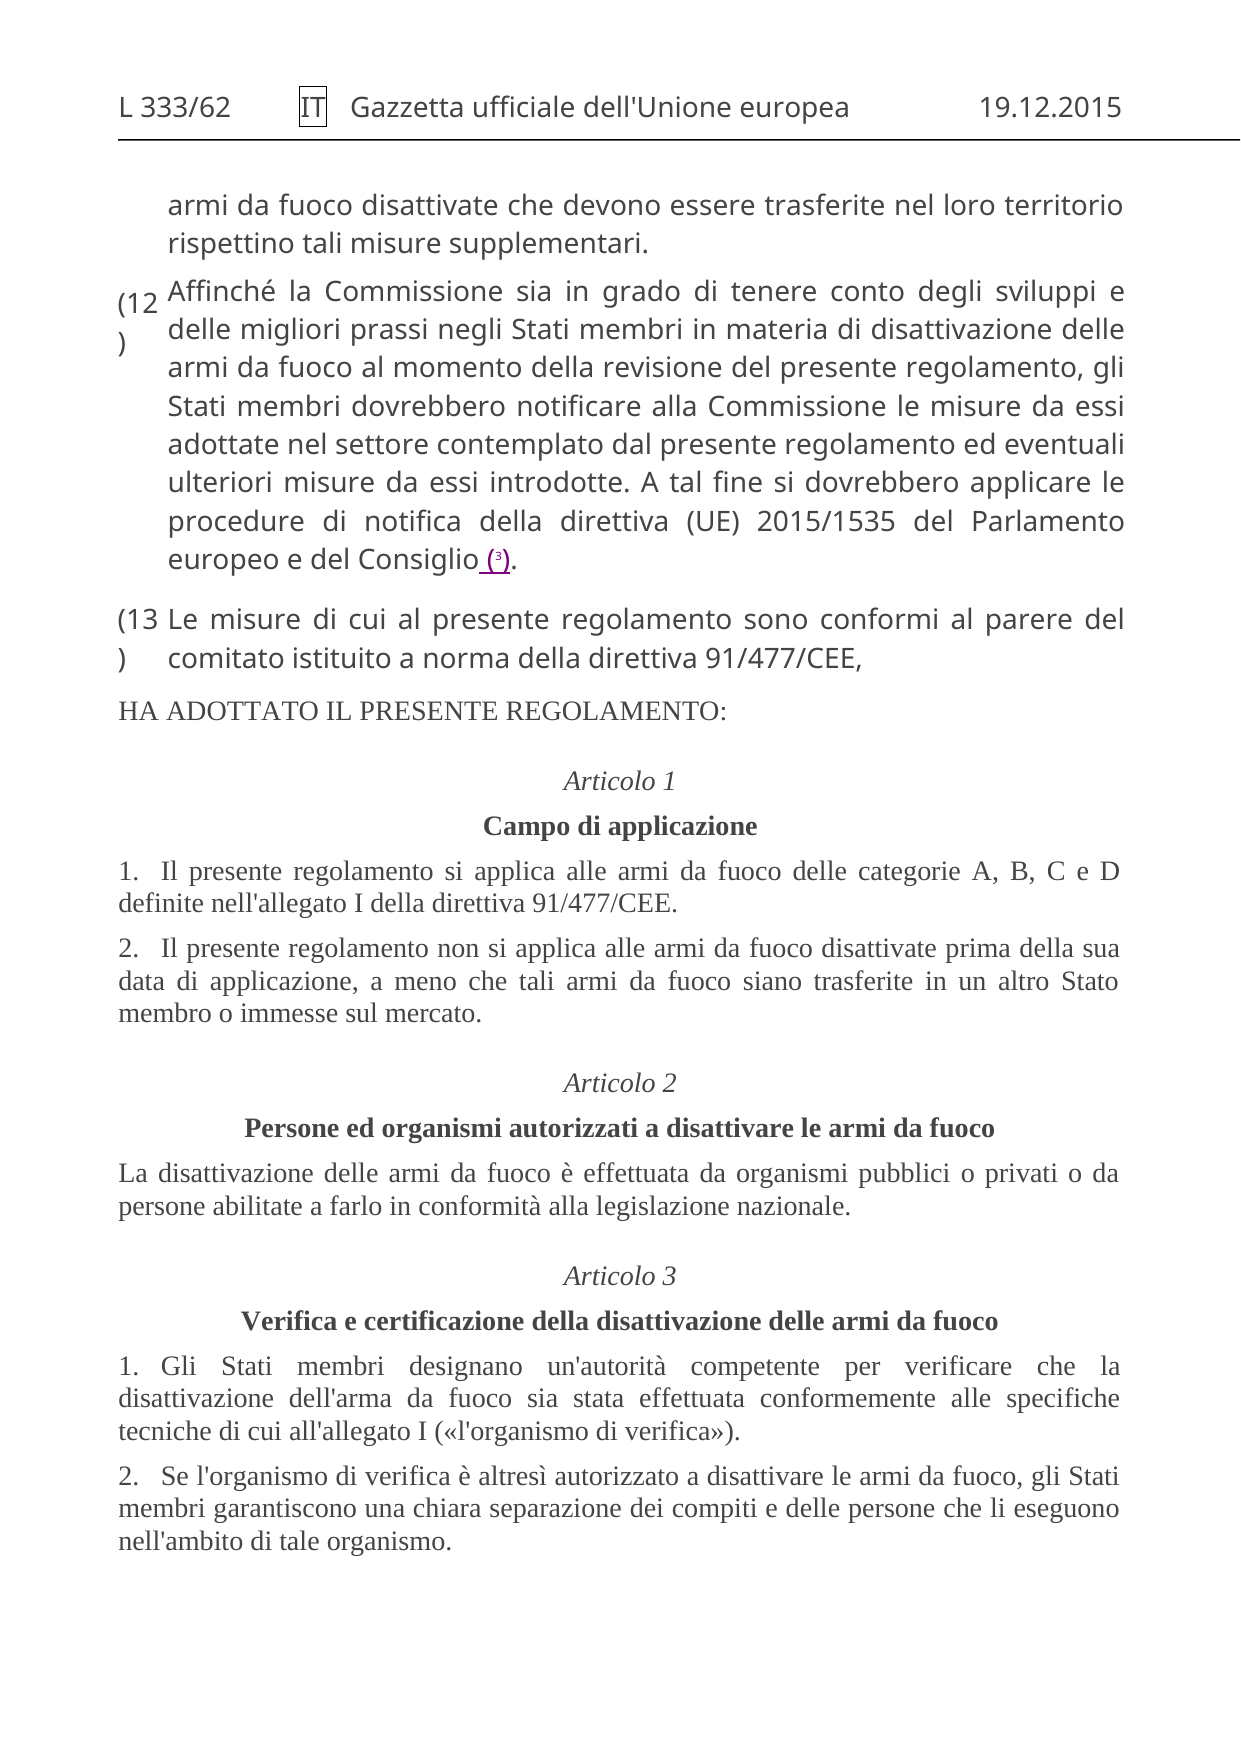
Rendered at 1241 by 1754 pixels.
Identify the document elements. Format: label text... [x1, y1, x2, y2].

table_header (13) [110, 584, 167, 679]
table_header (12) [110, 268, 167, 581]
text Persone ed organismi autorizzati a disattivare le armi da fuoco [118, 1111, 1122, 1143]
text 1. Gli Stati membri designano un'autorità competente per verificare che la disattivazione dell'arma da fuoco sia stata effettuata conformemente alle specifiche tecniche di cui all'allegato I («l'organismo di verifica»). [118, 1348, 1122, 1446]
text Campo di applicazione [118, 808, 1122, 841]
text 2. Il presente regolamento non si applica alle armi da fuoco disattivate prima della sua data di applicazione, a meno che tali armi da fuoco siano trasferite in un altro Stato membro o immesse sul mercato. [118, 931, 1122, 1028]
text Articolo 2 [118, 1066, 1122, 1098]
text Verifica e certificazione della disattivazione delle armi da fuoco [118, 1303, 1122, 1336]
text HA ADOTTATO IL PRESENTE REGOLAMENTO: [118, 693, 1122, 726]
table_header Affinché la Commissione sia in grado di tenere conto degli sviluppi e delle migliori prassi negli Stati membri in materia di disattivazione delle armi da fuoco al momento della revisione del presente regolamento, gli Stati membri dovrebbero notificare alla Commissione le misure da essi adottate nel settore contemplato dal presente regolamento ed eventuali ulteriori misure da essi introdotte. A tal fine si dovrebbero applicare le procedure di notifica della direttiva (UE) 2015/1535 del Parlamento europeo e del Consiglio (3). [168, 268, 1125, 581]
text 2. Se l'organismo di verifica è altresì autorizzato a disattivare le armi da fuoco, gli Stati membri garantiscono una chiara separazione dei compiti e delle persone che li eseguono nell'ambito di tale organismo. [118, 1458, 1122, 1556]
table_header [110, 170, 167, 265]
text 1. Il presente regolamento si applica alle armi da fuoco delle categorie A, B, C e D definite nell'allegato I della direttiva 91/477/CEE. [118, 853, 1122, 918]
table_header Le misure di cui al presente regolamento sono conformi al parere del comitato istituito a norma della direttiva 91/477/CEE, [168, 584, 1125, 679]
table_header armi da fuoco disattivate che devono essere trasferite nel loro territorio rispettino tali misure supplementari. [168, 170, 1125, 265]
text La disattivazione delle armi da fuoco è effettuata da organismi pubblici o privati o da persone abilitate a farlo in conformità alla legislazione nazionale. [118, 1156, 1122, 1221]
text Articolo 1 [118, 763, 1122, 796]
text Articolo 3 [118, 1258, 1122, 1291]
